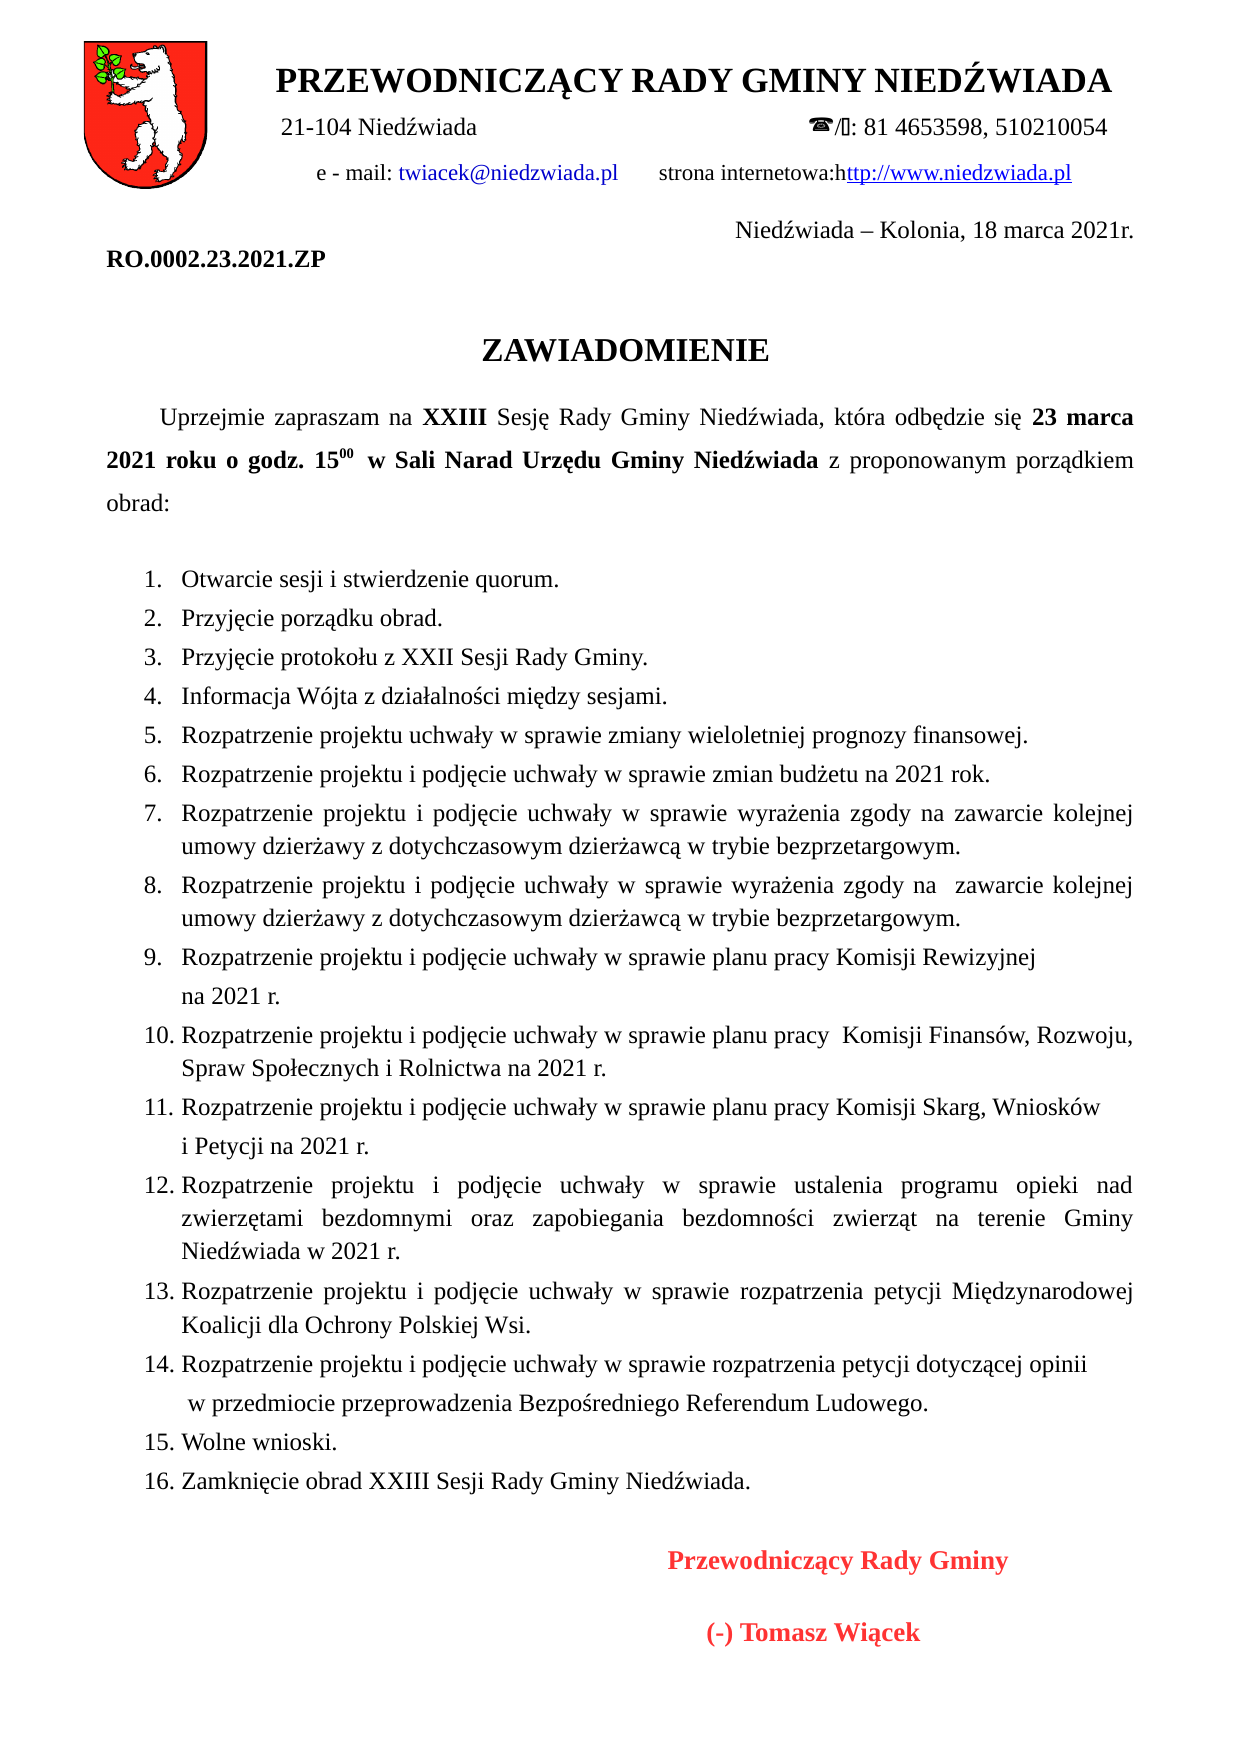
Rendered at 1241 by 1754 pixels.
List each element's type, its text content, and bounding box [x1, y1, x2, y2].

list Rozpatrzenie projektu uchwały w sprawie zmiany wieloletniej prognozy finansowej. [144, 720, 1134, 749]
list Rozpatrzenie projektu i podjęcie uchwały w sprawie planu pracy Komisji Finansów, Rozwoju, Spraw Społecznych i Rolnictwa na 2021 r. [144, 1020, 1134, 1082]
list w przedmiocie przeprowadzenia Bezpośredniego Referendum Ludowego. [144, 1388, 1134, 1417]
text RO.0002.23.2021.ZP [106, 244, 1134, 273]
text ZAWIADOMIENIE [106, 330, 1134, 368]
text Niedźwiada – Kolonia, 18 marca 2021r. [106, 215, 1134, 244]
text Uprzejmie zapraszam na XXIII Sesję Rady Gminy Niedźwiada, która odbędzie się 23 marca 2021 roku o godz. 1500 w Sali Narad Urzędu Gminy Niedźwiada z proponowanym porządkiem obrad: [106, 402, 1134, 517]
list Rozpatrzenie projektu i podjęcie uchwały w sprawie wyrażenia zgody na zawarcie kolejnej umowy dzierżawy z dotychczasowym dzierżawcą w trybie bezprzetargowym. [144, 798, 1134, 860]
text Przewodniczący Rady Gminy [667, 1544, 1134, 1575]
list Rozpatrzenie projektu i podjęcie uchwały w sprawie rozpatrzenia petycji dotyczącej opinii [144, 1349, 1134, 1378]
list Przyjęcie porządku obrad. [144, 603, 1134, 632]
list Wolne wnioski. [144, 1427, 1134, 1456]
list Rozpatrzenie projektu i podjęcie uchwały w sprawie planu pracy Komisji Rewizyjnej [144, 942, 1134, 971]
list Rozpatrzenie projektu i podjęcie uchwały w sprawie rozpatrzenia petycji Międzynarodowej Koalicji dla Ochrony Polskiej Wsi. [144, 1275, 1134, 1339]
list Rozpatrzenie projektu i podjęcie uchwały w sprawie wyrażenia zgody na zawarcie kolejnej umowy dzierżawy z dotychczasowym dzierżawcą w trybie bezprzetargowym. [144, 870, 1134, 932]
list i Petycji na 2021 r. [144, 1131, 1134, 1160]
list na 2021 r. [144, 981, 1134, 1010]
list Rozpatrzenie projektu i podjęcie uchwały w sprawie ustalenia programu opieki nad zwierzętami bezdomnymi oraz zapobiegania bezdomności zwierząt na terenie Gminy Niedźwiada w 2021 r. [144, 1170, 1134, 1265]
list Rozpatrzenie projektu i podjęcie uchwały w sprawie zmian budżetu na 2021 rok. [144, 759, 1134, 788]
list Informacja Wójta z działalności między sesjami. [144, 681, 1134, 710]
list Otwarcie sesji i stwierdzenie quorum. [144, 564, 1134, 593]
text (-) Tomasz Wiącek [106, 1616, 1134, 1647]
list Rozpatrzenie projektu i podjęcie uchwały w sprawie planu pracy Komisji Skarg, Wniosków [144, 1092, 1134, 1121]
list Przyjęcie protokołu z XXII Sesji Rady Gminy. [144, 642, 1134, 671]
list Zamknięcie obrad XXIII Sesji Rady Gminy Niedźwiada. [144, 1466, 1134, 1495]
